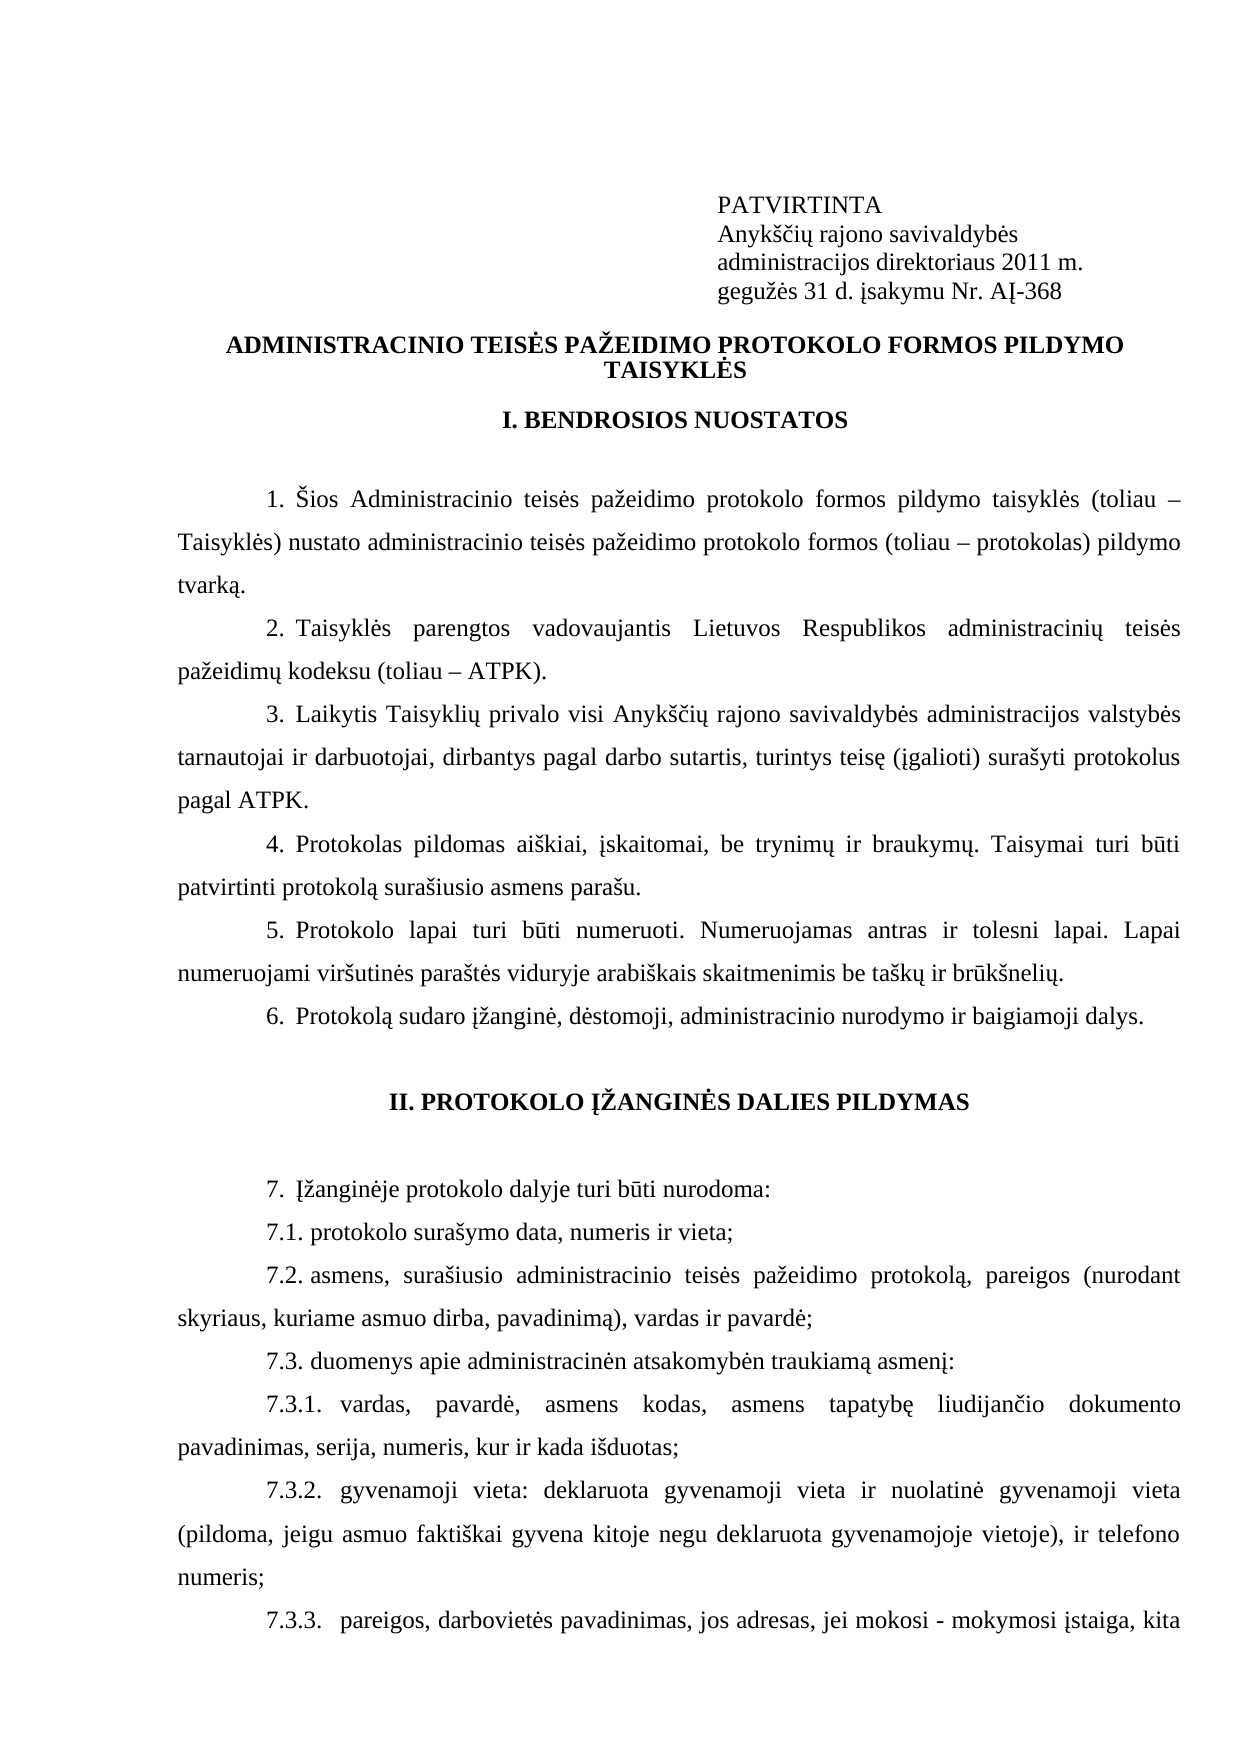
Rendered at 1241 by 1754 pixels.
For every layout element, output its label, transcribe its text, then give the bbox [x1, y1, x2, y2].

text 5. Protokolo lapai turi būti numeruoti. Numeruojamas antras ir tolesni lapai. Lapai numeruojami viršutinės paraštės viduryje arabiškais skaitmenimis be taškų ir brūkšnelių. [177, 915, 1181, 987]
text 2. Taisyklės parengtos vadovaujantis Lietuvos Respublikos administracinių teisės pažeidimų kodeksu (toliau – ATPK). [177, 613, 1181, 685]
subtitle II. PROTOKOLO ĮŽANGINĖS DALIES PILDYMAS [177, 1087, 1181, 1116]
text 7.3.3. pareigos, darbovietės pavadinimas, jos adresas, jei mokosi - mokymosi įstaiga, kita [177, 1605, 1181, 1634]
text I. BENDROSIOS NUOSTATOS [177, 409, 1173, 434]
text 4. Protokolas pildomas aiškiai, įskaitomai, be trynimų ir braukymų. Taisymai turi būti patvirtinti protokolą surašiusio asmens parašu. [177, 829, 1181, 901]
text ADMINISTRACINIO TEISĖS PAŽEIDIMO PROTOKOLO FORMOS PILDYMO TAISYKLĖS [177, 334, 1173, 384]
text 7.3.1. vardas, pavardė, asmens kodas, asmens tapatybę liudijančio dokumento pavadinimas, serija, numeris, kur ir kada išduotas; [177, 1389, 1181, 1461]
text administracijos direktoriaus 2011 m. [717, 247, 1173, 276]
text 6. Protokolą sudaro įžanginė, dėstomoji, administracinio nurodymo ir baigiamoji dalys. [177, 1001, 1181, 1030]
text 7.3.2. gyvenamoji vieta: deklaruota gyvenamoji vieta ir nuolatinė gyvenamoji vieta (pildoma, jeigu asmuo faktiškai gyvena kitoje negu deklaruota gyvenamojoje vietoje), ir telefono numeris; [177, 1476, 1181, 1591]
text 7.2. asmens, surašiusio administracinio teisės pažeidimo protokolą, pareigos (nurodant skyriaus, kuriame asmuo dirba, pavadinimą), vardas ir pavardė; [177, 1260, 1181, 1332]
text Anykščių rajono savivaldybės [717, 219, 1173, 247]
text 7.3. duomenys apie administracinėn atsakomybėn traukiamą asmenį: [177, 1346, 1181, 1375]
text gegužės 31 d. įsakymu Nr. AĮ-368 [717, 276, 1173, 305]
text PATVIRTINTA [717, 190, 1181, 219]
text 1. Šios Administracinio teisės pažeidimo protokolo formos pildymo taisyklės (toliau – Taisyklės) nustato administracinio teisės pažeidimo protokolo formos (toliau – protokolas) pildymo tvarką. [177, 484, 1181, 599]
text 7.1. protokolo surašymo data, numeris ir vieta; [177, 1217, 1181, 1246]
text 3. Laikytis Taisyklių privalo visi Anykščių rajono savivaldybės administracijos valstybės tarnautojai ir darbuotojai, dirbantys pagal darbo sutartis, turintys teisę (įgalioti) surašyti protokolus pagal ATPK. [177, 699, 1181, 814]
text 7. Įžanginėje protokolo dalyje turi būti nurodoma: [177, 1174, 1181, 1202]
